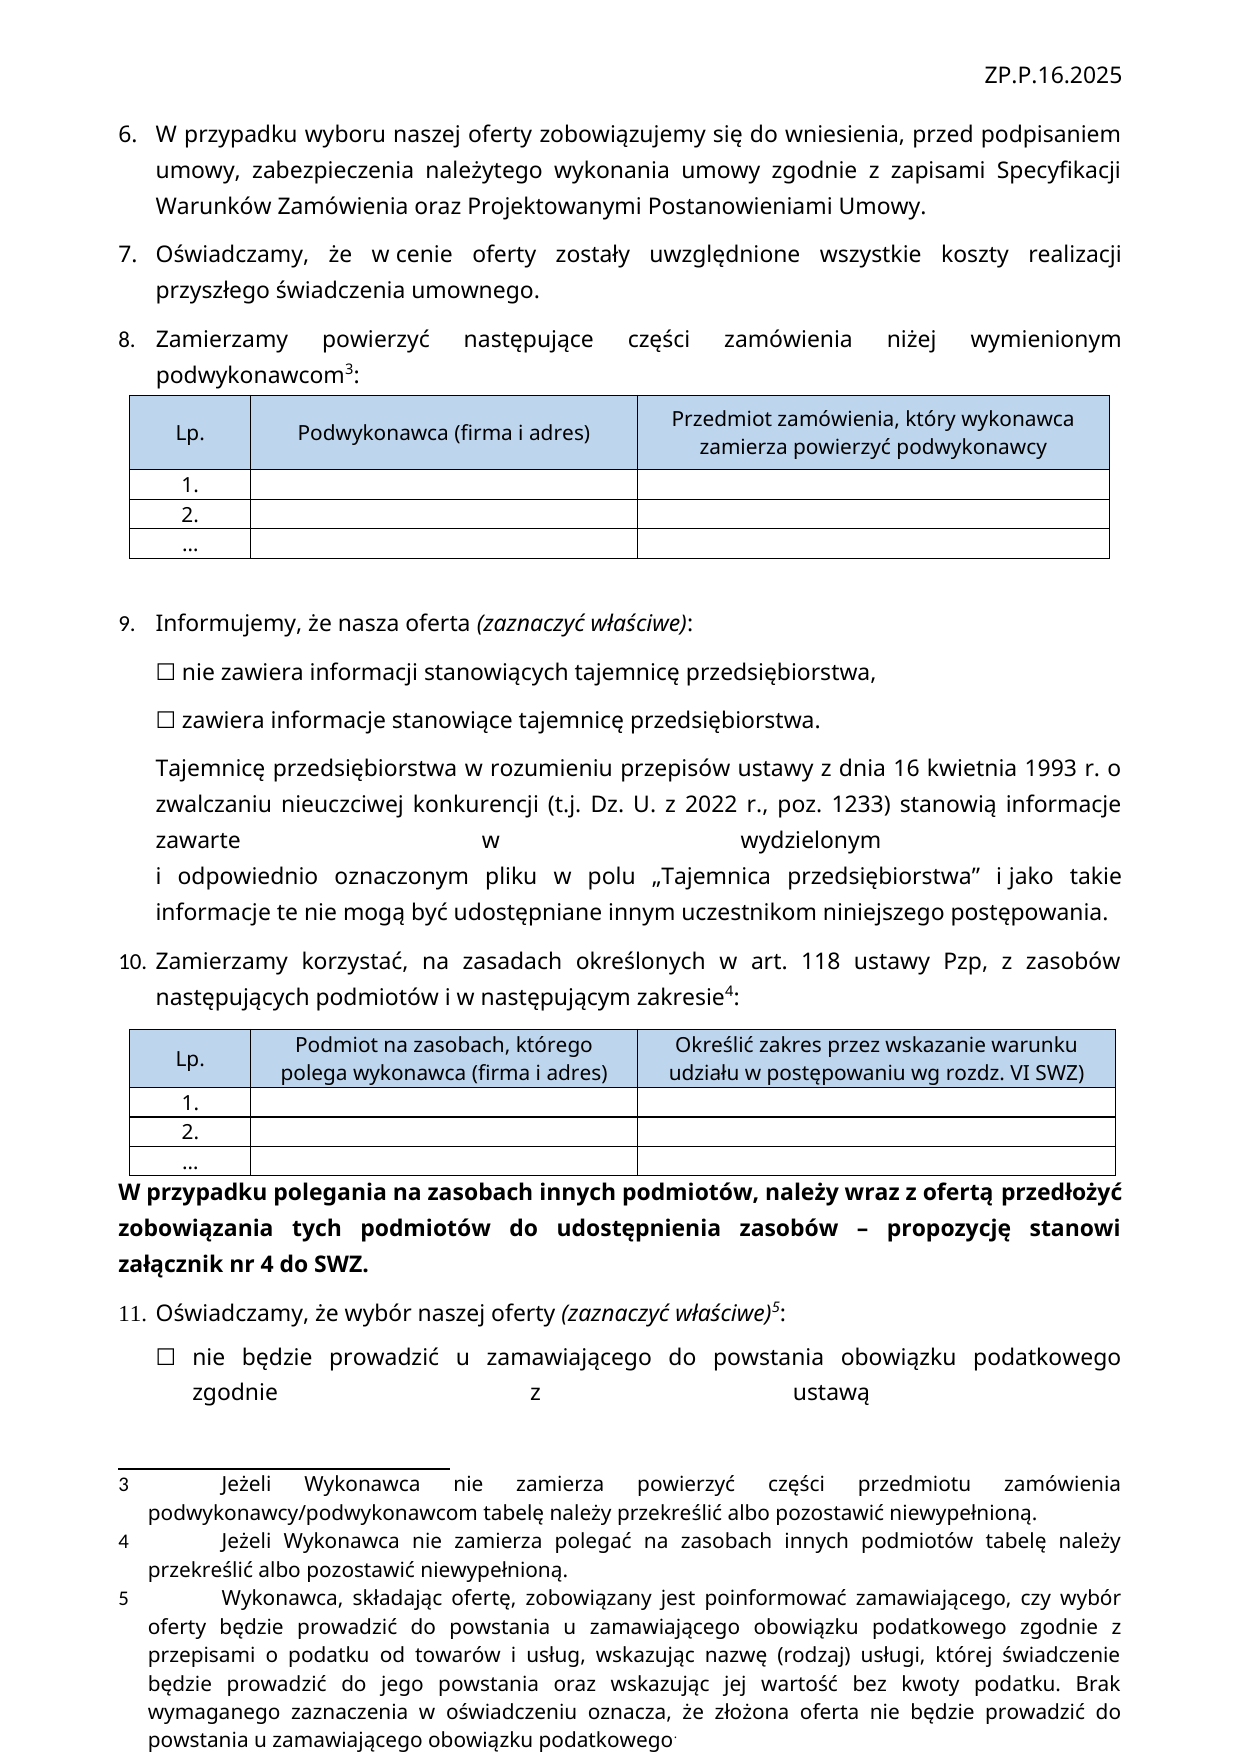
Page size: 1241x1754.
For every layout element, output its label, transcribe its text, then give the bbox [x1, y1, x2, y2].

table_cell [638, 529, 1109, 558]
table_cell [638, 470, 1109, 499]
text ☐ nie zawiera informacji stanowiących tajemnicę przedsiębiorstwa, [118, 656, 1122, 687]
table_cell [251, 470, 637, 499]
table_cell [638, 1118, 1115, 1146]
table_cell … [130, 1147, 250, 1175]
list Zamierzamy korzystać, na zasadach określonych w art. 118 ustawy Pzp, z zasobów następujących podmiotów i w następującym zakresie: [118, 944, 1122, 1012]
list Informujemy, że nasza oferta (zaznaczyć właściwe): [118, 607, 1122, 638]
table_header Lp. [130, 396, 250, 469]
list Zamierzamy powierzyć następujące części zamówienia niżej wymienionym podwykonawcom: [118, 323, 1122, 390]
table_cell 1. [130, 1088, 250, 1116]
list W przypadku wyboru naszej oferty zobowiązujemy się do wniesienia, przed podpisaniem umowy, zabezpieczenia należytego wykonania umowy zgodnie z zapisami Specyfikacji Warunków Zamówienia oraz Projektowanymi Postanowieniami Umowy. [118, 118, 1122, 221]
list W przypadku polegania na zasobach innych podmiotów, należy wraz z ofertą przedłożyć zobowiązania tych podmiotów do udostępnienia zasobów – propozycję stanowi załącznik nr 4 do SWZ. [118, 1176, 1122, 1279]
table_cell 1. [130, 470, 250, 499]
table_cell … [130, 529, 250, 558]
text ☐ zawiera informacje stanowiące tajemnicę przedsiębiorstwa. [118, 704, 1122, 735]
list Jeżeli Wykonawca nie zamierza powierzyć części przedmiotu zamówienia podwykonawcy/podwykonawcom tabelę należy przekreślić albo pozostawić niewypełnioną. [118, 1469, 1122, 1526]
table_header Przedmiot zamówienia, który wykonawca zamierza powierzyć podwykonawcy [638, 396, 1109, 469]
table_cell [251, 500, 637, 528]
list Jeżeli Wykonawca nie zamierza polegać na zasobach innych podmiotów tabelę należy przekreślić albo pozostawić niewypełnioną. [118, 1526, 1122, 1583]
table_cell [638, 1088, 1115, 1116]
table_cell 2. [130, 500, 250, 528]
table_cell [251, 1088, 637, 1116]
table_cell [251, 529, 637, 558]
table_cell [251, 1147, 637, 1175]
table_cell [638, 500, 1109, 528]
text ☐ nie będzie prowadzić u zamawiającego do powstania obowiązku podatkowego zgodnie z ustawą [155, 1340, 1122, 1408]
list Oświadczamy, że wybór naszej oferty (zaznaczyć właściwe): [118, 1297, 1122, 1328]
list Wykonawca, składając ofertę, zobowiązany jest poinformować zamawiającego, czy wybór oferty będzie prowadzić do powstania u zamawiającego obowiązku podatkowego zgodnie z przepisami o podatku od towarów i usług, wskazując nazwę (rodzaj) usługi, której świadczenie będzie prowadzić do jego powstania oraz wskazując jej wartość bez kwoty podatku. Brak wymaganego zaznaczenia w oświadczeniu oznacza, że złożona oferta nie będzie prowadzić do powstania u zamawiającego obowiązku podatkowego. [118, 1583, 1122, 1754]
table_cell [638, 1147, 1115, 1175]
table_header Podmiot na zasobach, którego polega wykonawca (firma i adres) [251, 1030, 637, 1087]
list Oświadczamy, że w cenie oferty zostały uwzględnione wszystkie koszty realizacji przyszłego świadczenia umownego. [118, 238, 1122, 306]
table_header Lp. [130, 1030, 250, 1087]
table_cell [251, 1118, 637, 1146]
list Tajemnicę przedsiębiorstwa w rozumieniu przepisów ustawy z dnia 16 kwietnia 1993 r. o zwalczaniu nieuczciwej konkurencji (t.j. Dz. U. z 2022 r., poz. 1233) stanowią informacje zawarte w wydzielonym i odpowiednio oznaczonym pliku w polu „Tajemnica przedsiębiorstwa” i jako takie informacje te nie mogą być udostępniane innym uczestnikom niniejszego postępowania. [155, 752, 1122, 927]
table_cell 2. [130, 1118, 250, 1146]
table_header Określić zakres przez wskazanie warunku udziału w postępowaniu wg rozdz. VI SWZ) [638, 1030, 1115, 1087]
table_header Podwykonawca (firma i adres) [251, 396, 637, 469]
